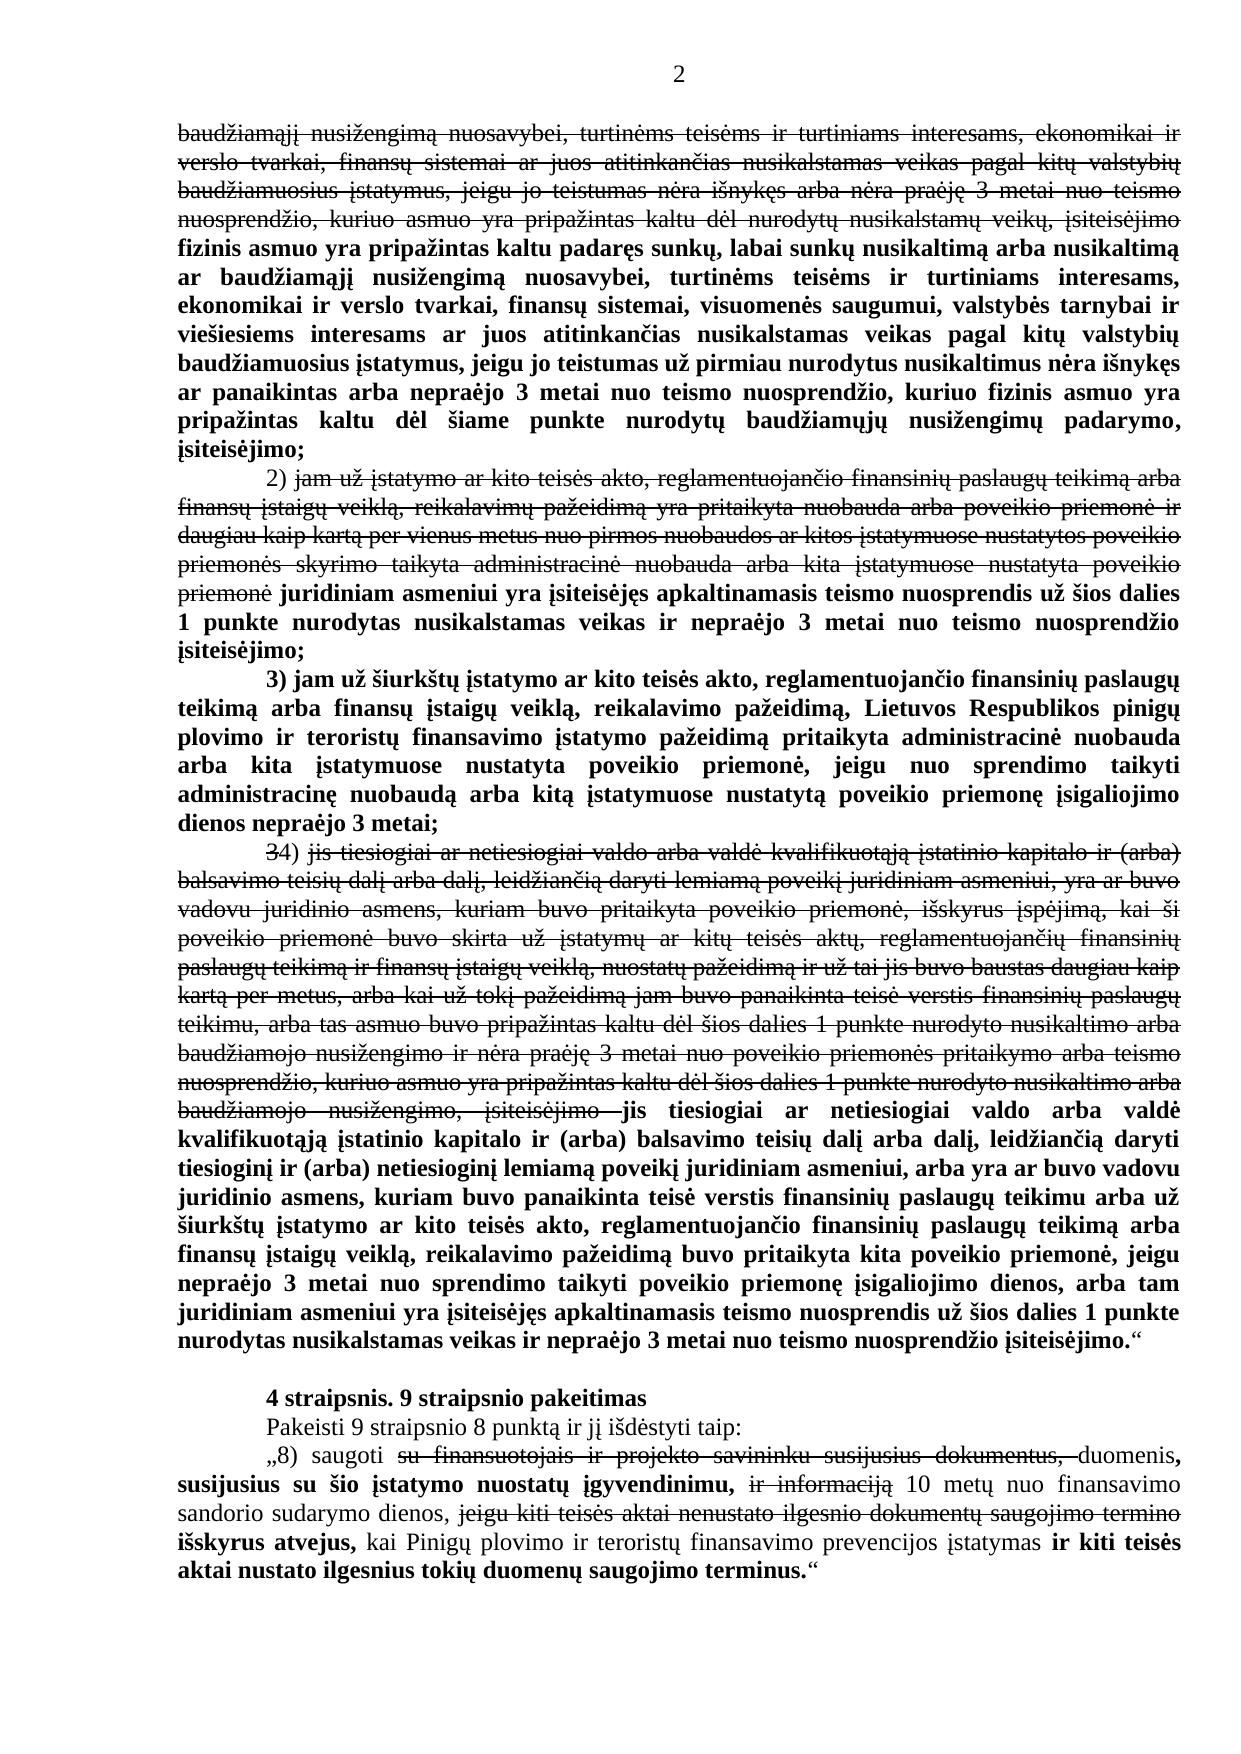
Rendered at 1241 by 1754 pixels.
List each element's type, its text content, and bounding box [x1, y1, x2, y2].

text 34) jis tiesiogiai ar netiesiogiai valdo arba valdė kvalifikuotąją įstatinio kapitalo ir (arba) balsavimo teisių dalį arba dalį, leidžiančią daryti lemiamą poveikį juridiniam asmeniui, yra ar buvo vadovu juridinio asmens, kuriam buvo pritaikyta poveikio priemonė, išskyrus įspėjimą, kai ši poveikio priemonė buvo skirta už įstatymų ar kitų teisės aktų, reglamentuojančių finansinių paslaugų teikimą ir finansų įstaigų veiklą, nuostatų pažeidimą ir už tai jis buvo baustas daugiau kaip kartą per metus, arba kai už tokį pažeidimą jam buvo panaikinta teisė verstis finansinių paslaugų teikimu, arba tas asmuo buvo pripažintas kaltu dėl šios dalies 1 punkte nurodyto nusikaltimo arba baudžiamojo nusižengimo ir nėra praėję 3 metai nuo poveikio priemonės pritaikymo arba teismo nuosprendžio, kuriuo asmuo yra pripažintas kaltu dėl šios dalies 1 punkte nurodyto nusikaltimo arba baudžiamojo nusižengimo, įsiteisėjimo jis tiesiogiai ar netiesiogiai valdo arba valdė kvalifikuotąją įstatinio kapitalo ir (arba) balsavimo teisių dalį arba dalį, leidžiančią daryti tiesioginį ir (arba) netiesioginį lemiamą poveikį juridiniam asmeniui, arba yra ar buvo vadovu juridinio asmens, kuriam buvo panaikinta teisė verstis finansinių paslaugų teikimu arba už šiurkštų įstatymo ar kito teisės akto, reglamentuojančio finansinių paslaugų teikimą arba finansų įstaigų veiklą, reikalavimo pažeidimą buvo pritaikyta kita poveikio priemonė, jeigu nepraėjo 3 metai nuo sprendimo taikyti poveikio priemonę įsigaliojimo dienos, arba tam juridiniam asmeniui yra įsiteisėjęs apkaltinamasis teismo nuosprendis už šios dalies 1 punkte nurodytas nusikalstamas veikas ir nepraėjo 3 metai nuo teismo nuosprendžio įsiteisėjimo.“ [177, 1083, 1181, 1354]
text 1) jis yra pripažintas kaltu padaręs nusikaltimą ar baudžiamąjį nusižengimą, susijusį su pinigų plovimu ar teroristų finansavimu, sunkų, labai sunkų nusikaltimą arba nusikaltimą ar baudžiamąjį nusižengimą nuosavybei, turtinėms teisėms ir turtiniams interesams, ekonomikai ir verslo tvarkai, finansų sistemai ar juos atitinkančias nusikalstamas veikas pagal kitų valstybių baudžiamuosius įstatymus, jeigu jo teistumas nėra išnykęs arba nėra praėję 3 metai nuo teismo nuosprendžio, kuriuo asmuo yra pripažintas kaltu dėl nurodytų nusikalstamų veikų, įsiteisėjimo fizinis asmuo yra pripažintas kaltu padaręs sunkų, labai sunkų nusikaltimą arba nusikaltimą ar baudžiamąjį nusižengimą nuosavybei, turtinėms teisėms ir turtiniams interesams, ekonomikai ir verslo tvarkai, finansų sistemai, visuomenės saugumui, valstybės tarnybai ir viešiesiems interesams ar juos atitinkančias nusikalstamas veikas pagal kitų valstybių baudžiamuosius įstatymus, jeigu jo teistumas už pirmiau nurodytus nusikaltimus nėra išnykęs ar panaikintas arba nepraėjo 3 metai nuo teismo nuosprendžio, kuriuo fizinis asmuo yra pripažintas kaltu dėl šiame punkte nurodytų baudžiamųjų nusižengimų padarymo, įsiteisėjimo; [177, 221, 1181, 463]
text „8) saugoti su finansuotojais ir projekto savininku susijusius dokumentus, duomenis, susijusius su šio įstatymo nuostatų įgyvendinimu, ir informaciją 10 metų nuo finansavimo sandorio sudarymo dienos, jeigu kiti teisės aktai nenustato ilgesnio dokumentų saugojimo termino išskyrus atvejus, kai Pinigų plovimo ir teroristų finansavimo prevencijos įstatymas ir kiti teisės aktai nustato ilgesnius tokių duomenų saugojimo terminus.“ [177, 1441, 1181, 1584]
text 34) jis tiesiogiai ar netiesiogiai valdo arba valdė kvalifikuotąją įstatinio kapitalo ir (arba) balsavimo teisių dalį arba dalį, leidžiančią daryti lemiamą poveikį juridiniam asmeniui, yra ar buvo vadovu juridinio asmens, kuriam buvo pritaikyta poveikio priemonė, išskyrus įspėjimą, kai ši poveikio priemonė buvo skirta už įstatymų ar kitų teisės aktų, reglamentuojančių finansinių paslaugų teikimą ir finansų įstaigų veiklą, nuostatų pažeidimą ir už tai jis buvo baustas daugiau kaip kartą per metus, arba kai už tokį pažeidimą jam buvo panaikinta teisė verstis finansinių paslaugų teikimu, arba tas asmuo buvo pripažintas kaltu dėl šios dalies 1 punkte nurodyto nusikaltimo arba baudžiamojo nusižengimo ir nėra praėję 3 metai nuo poveikio priemonės pritaikymo arba teismo nuosprendžio, kuriuo asmuo yra pripažintas kaltu dėl šios dalies 1 punkte nurodyto nusikaltimo arba baudžiamojo nusižengimo, įsiteisėjimo jis tiesiogiai ar netiesiogiai valdo arba valdė kvalifikuotąją įstatinio kapitalo ir (arba) balsavimo teisių dalį arba dalį, leidžiančią daryti tiesioginį ir (arba) netiesioginį lemiamą poveikį juridiniam asmeniui, arba yra ar buvo vadovu juridinio asmens, kuriam buvo panaikinta teisė verstis finansinių paslaugų teikimu arba už šiurkštų įstatymo ar kito teisės akto, reglamentuojančio finansinių paslaugų teikimą arba finansų įstaigų veiklą, reikalavimo pažeidimą buvo pritaikyta kita poveikio priemonė, jeigu nepraėjo 3 metai nuo sprendimo taikyti poveikio priemonę įsigaliojimo dienos, arba tam juridiniam asmeniui yra įsiteisėjęs apkaltinamasis teismo nuosprendis už šios dalies 1 punkte nurodytas nusikalstamas veikas ir nepraėjo 3 metai nuo teismo nuosprendžio įsiteisėjimo.“ [177, 837, 1181, 939]
text 2) jam už įstatymo ar kito teisės akto, reglamentuojančio finansinių paslaugų teikimą arba finansų įstaigų veiklą, reikalavimų pažeidimą yra pritaikyta nuobauda arba poveikio priemonė ir daugiau kaip kartą per vienus metus nuo pirmos nuobaudos ar kitos įstatymuose nustatytos poveikio priemonės skyrimo taikyta administracinė nuobauda arba kita įstatymuose nustatyta poveikio priemonė juridiniam asmeniui yra įsiteisėjęs apkaltinamasis teismo nuosprendis už šios dalies 1 punkte nurodytas nusikalstamas veikas ir nepraėjo 3 metai nuo teismo nuosprendžio įsiteisėjimo; [177, 566, 1181, 664]
text 2) jam už įstatymo ar kito teisės akto, reglamentuojančio finansinių paslaugų teikimą arba finansų įstaigų veiklą, reikalavimų pažeidimą yra pritaikyta nuobauda arba poveikio priemonė ir daugiau kaip kartą per vienus metus nuo pirmos nuobaudos ar kitos įstatymuose nustatytos poveikio priemonės skyrimo taikyta administracinė nuobauda arba kita įstatymuose nustatyta poveikio priemonė juridiniam asmeniui yra įsiteisėjęs apkaltinamasis teismo nuosprendis už šios dalies 1 punkte nurodytas nusikalstamas veikas ir nepraėjo 3 metai nuo teismo nuosprendžio įsiteisėjimo; [177, 508, 1181, 536]
text 3) jam už šiurkštų įstatymo ar kito teisės akto, reglamentuojančio finansinių paslaugų teikimą arba finansų įstaigų veiklą, reikalavimo pažeidimą, Lietuvos Respublikos pinigų plovimo ir teroristų finansavimo įstatymo pažeidimą pritaikyta administracinė nuobauda arba kita įstatymuose nustatyta poveikio priemonė, jeigu nuo sprendimo taikyti administracinę nuobaudą arba kitą įstatymuose nustatytą poveikio priemonę įsigaliojimo dienos nepraėjo 3 metai; [177, 664, 1181, 837]
text 2) jam už įstatymo ar kito teisės akto, reglamentuojančio finansinių paslaugų teikimą arba finansų įstaigų veiklą, reikalavimų pažeidimą yra pritaikyta nuobauda arba poveikio priemonė ir daugiau kaip kartą per vienus metus nuo pirmos nuobaudos ar kitos įstatymuose nustatytos poveikio priemonės skyrimo taikyta administracinė nuobauda arba kita įstatymuose nustatyta poveikio priemonė juridiniam asmeniui yra įsiteisėjęs apkaltinamasis teismo nuosprendis už šios dalies 1 punkte nurodytas nusikalstamas veikas ir nepraėjo 3 metai nuo teismo nuosprendžio įsiteisėjimo; [177, 463, 1181, 507]
text Pakeisti 9 straipsnio 8 punktą ir jį išdėstyti taip: [266, 1412, 1181, 1441]
text 4 straipsnis. 9 straipsnio pakeitimas [266, 1383, 1181, 1412]
text 1) jis yra pripažintas kaltu padaręs nusikaltimą ar baudžiamąjį nusižengimą, susijusį su pinigų plovimu ar teroristų finansavimu, sunkų, labai sunkų nusikaltimą arba nusikaltimą ar baudžiamąjį nusižengimą nuosavybei, turtinėms teisėms ir turtiniams interesams, ekonomikai ir verslo tvarkai, finansų sistemai ar juos atitinkančias nusikalstamas veikas pagal kitų valstybių baudžiamuosius įstatymus, jeigu jo teistumas nėra išnykęs arba nėra praėję 3 metai nuo teismo nuosprendžio, kuriuo asmuo yra pripažintas kaltu dėl nurodytų nusikalstamų veikų, įsiteisėjimo fizinis asmuo yra pripažintas kaltu padaręs sunkų, labai sunkų nusikaltimą arba nusikaltimą ar baudžiamąjį nusižengimą nuosavybei, turtinėms teisėms ir turtiniams interesams, ekonomikai ir verslo tvarkai, finansų sistemai, visuomenės saugumui, valstybės tarnybai ir viešiesiems interesams ar juos atitinkančias nusikalstamas veikas pagal kitų valstybių baudžiamuosius įstatymus, jeigu jo teistumas už pirmiau nurodytus nusikaltimus nėra išnykęs ar panaikintas arba nepraėjo 3 metai nuo teismo nuosprendžio, kuriuo fizinis asmuo yra pripažintas kaltu dėl šiame punkte nurodytų baudžiamųjų nusižengimų padarymo, įsiteisėjimo; [177, 192, 1181, 220]
text 2) jam už įstatymo ar kito teisės akto, reglamentuojančio finansinių paslaugų teikimą arba finansų įstaigų veiklą, reikalavimų pažeidimą yra pritaikyta nuobauda arba poveikio priemonė ir daugiau kaip kartą per vienus metus nuo pirmos nuobaudos ar kitos įstatymuose nustatytos poveikio priemonės skyrimo taikyta administracinė nuobauda arba kita įstatymuose nustatyta poveikio priemonė juridiniam asmeniui yra įsiteisėjęs apkaltinamasis teismo nuosprendis už šios dalies 1 punkte nurodytas nusikalstamas veikas ir nepraėjo 3 metai nuo teismo nuosprendžio įsiteisėjimo; [177, 537, 1181, 565]
text 34) jis tiesiogiai ar netiesiogiai valdo arba valdė kvalifikuotąją įstatinio kapitalo ir (arba) balsavimo teisių dalį arba dalį, leidžiančią daryti lemiamą poveikį juridiniam asmeniui, yra ar buvo vadovu juridinio asmens, kuriam buvo pritaikyta poveikio priemonė, išskyrus įspėjimą, kai ši poveikio priemonė buvo skirta už įstatymų ar kitų teisės aktų, reglamentuojančių finansinių paslaugų teikimą ir finansų įstaigų veiklą, nuostatų pažeidimą ir už tai jis buvo baustas daugiau kaip kartą per metus, arba kai už tokį pažeidimą jam buvo panaikinta teisė verstis finansinių paslaugų teikimu, arba tas asmuo buvo pripažintas kaltu dėl šios dalies 1 punkte nurodyto nusikaltimo arba baudžiamojo nusižengimo ir nėra praėję 3 metai nuo poveikio priemonės pritaikymo arba teismo nuosprendžio, kuriuo asmuo yra pripažintas kaltu dėl šios dalies 1 punkte nurodyto nusikaltimo arba baudžiamojo nusižengimo, įsiteisėjimo jis tiesiogiai ar netiesiogiai valdo arba valdė kvalifikuotąją įstatinio kapitalo ir (arba) balsavimo teisių dalį arba dalį, leidžiančią daryti tiesioginį ir (arba) netiesioginį lemiamą poveikį juridiniam asmeniui, arba yra ar buvo vadovu juridinio asmens, kuriam buvo panaikinta teisė verstis finansinių paslaugų teikimu arba už šiurkštų įstatymo ar kito teisės akto, reglamentuojančio finansinių paslaugų teikimą arba finansų įstaigų veiklą, reikalavimo pažeidimą buvo pritaikyta kita poveikio priemonė, jeigu nepraėjo 3 metai nuo sprendimo taikyti poveikio priemonę įsigaliojimo dienos, arba tam juridiniam asmeniui yra įsiteisėjęs apkaltinamasis teismo nuosprendis už šios dalies 1 punkte nurodytas nusikalstamas veikas ir nepraėjo 3 metai nuo teismo nuosprendžio įsiteisėjimo.“ [177, 940, 1181, 996]
text 1) jis yra pripažintas kaltu padaręs nusikaltimą ar baudžiamąjį nusižengimą, susijusį su pinigų plovimu ar teroristų finansavimu, sunkų, labai sunkų nusikaltimą arba nusikaltimą ar baudžiamąjį nusižengimą nuosavybei, turtinėms teisėms ir turtiniams interesams, ekonomikai ir verslo tvarkai, finansų sistemai ar juos atitinkančias nusikalstamas veikas pagal kitų valstybių baudžiamuosius įstatymus, jeigu jo teistumas nėra išnykęs arba nėra praėję 3 metai nuo teismo nuosprendžio, kuriuo asmuo yra pripažintas kaltu dėl nurodytų nusikalstamų veikų, įsiteisėjimo fizinis asmuo yra pripažintas kaltu padaręs sunkų, labai sunkų nusikaltimą arba nusikaltimą ar baudžiamąjį nusižengimą nuosavybei, turtinėms teisėms ir turtiniams interesams, ekonomikai ir verslo tvarkai, finansų sistemai, visuomenės saugumui, valstybės tarnybai ir viešiesiems interesams ar juos atitinkančias nusikalstamas veikas pagal kitų valstybių baudžiamuosius įstatymus, jeigu jo teistumas už pirmiau nurodytus nusikaltimus nėra išnykęs ar panaikintas arba nepraėjo 3 metai nuo teismo nuosprendžio, kuriuo fizinis asmuo yra pripažintas kaltu dėl šiame punkte nurodytų baudžiamųjų nusižengimų padarymo, įsiteisėjimo; [177, 135, 1181, 162]
text 1) jis yra pripažintas kaltu padaręs nusikaltimą ar baudžiamąjį nusižengimą, susijusį su pinigų plovimu ar teroristų finansavimu, sunkų, labai sunkų nusikaltimą arba nusikaltimą ar baudžiamąjį nusižengimą nuosavybei, turtinėms teisėms ir turtiniams interesams, ekonomikai ir verslo tvarkai, finansų sistemai ar juos atitinkančias nusikalstamas veikas pagal kitų valstybių baudžiamuosius įstatymus, jeigu jo teistumas nėra išnykęs arba nėra praėję 3 metai nuo teismo nuosprendžio, kuriuo asmuo yra pripažintas kaltu dėl nurodytų nusikalstamų veikų, įsiteisėjimo fizinis asmuo yra pripažintas kaltu padaręs sunkų, labai sunkų nusikaltimą arba nusikaltimą ar baudžiamąjį nusižengimą nuosavybei, turtinėms teisėms ir turtiniams interesams, ekonomikai ir verslo tvarkai, finansų sistemai, visuomenės saugumui, valstybės tarnybai ir viešiesiems interesams ar juos atitinkančias nusikalstamas veikas pagal kitų valstybių baudžiamuosius įstatymus, jeigu jo teistumas už pirmiau nurodytus nusikaltimus nėra išnykęs ar panaikintas arba nepraėjo 3 metai nuo teismo nuosprendžio, kuriuo fizinis asmuo yra pripažintas kaltu dėl šiame punkte nurodytų baudžiamųjų nusižengimų padarymo, įsiteisėjimo; [177, 163, 1181, 191]
